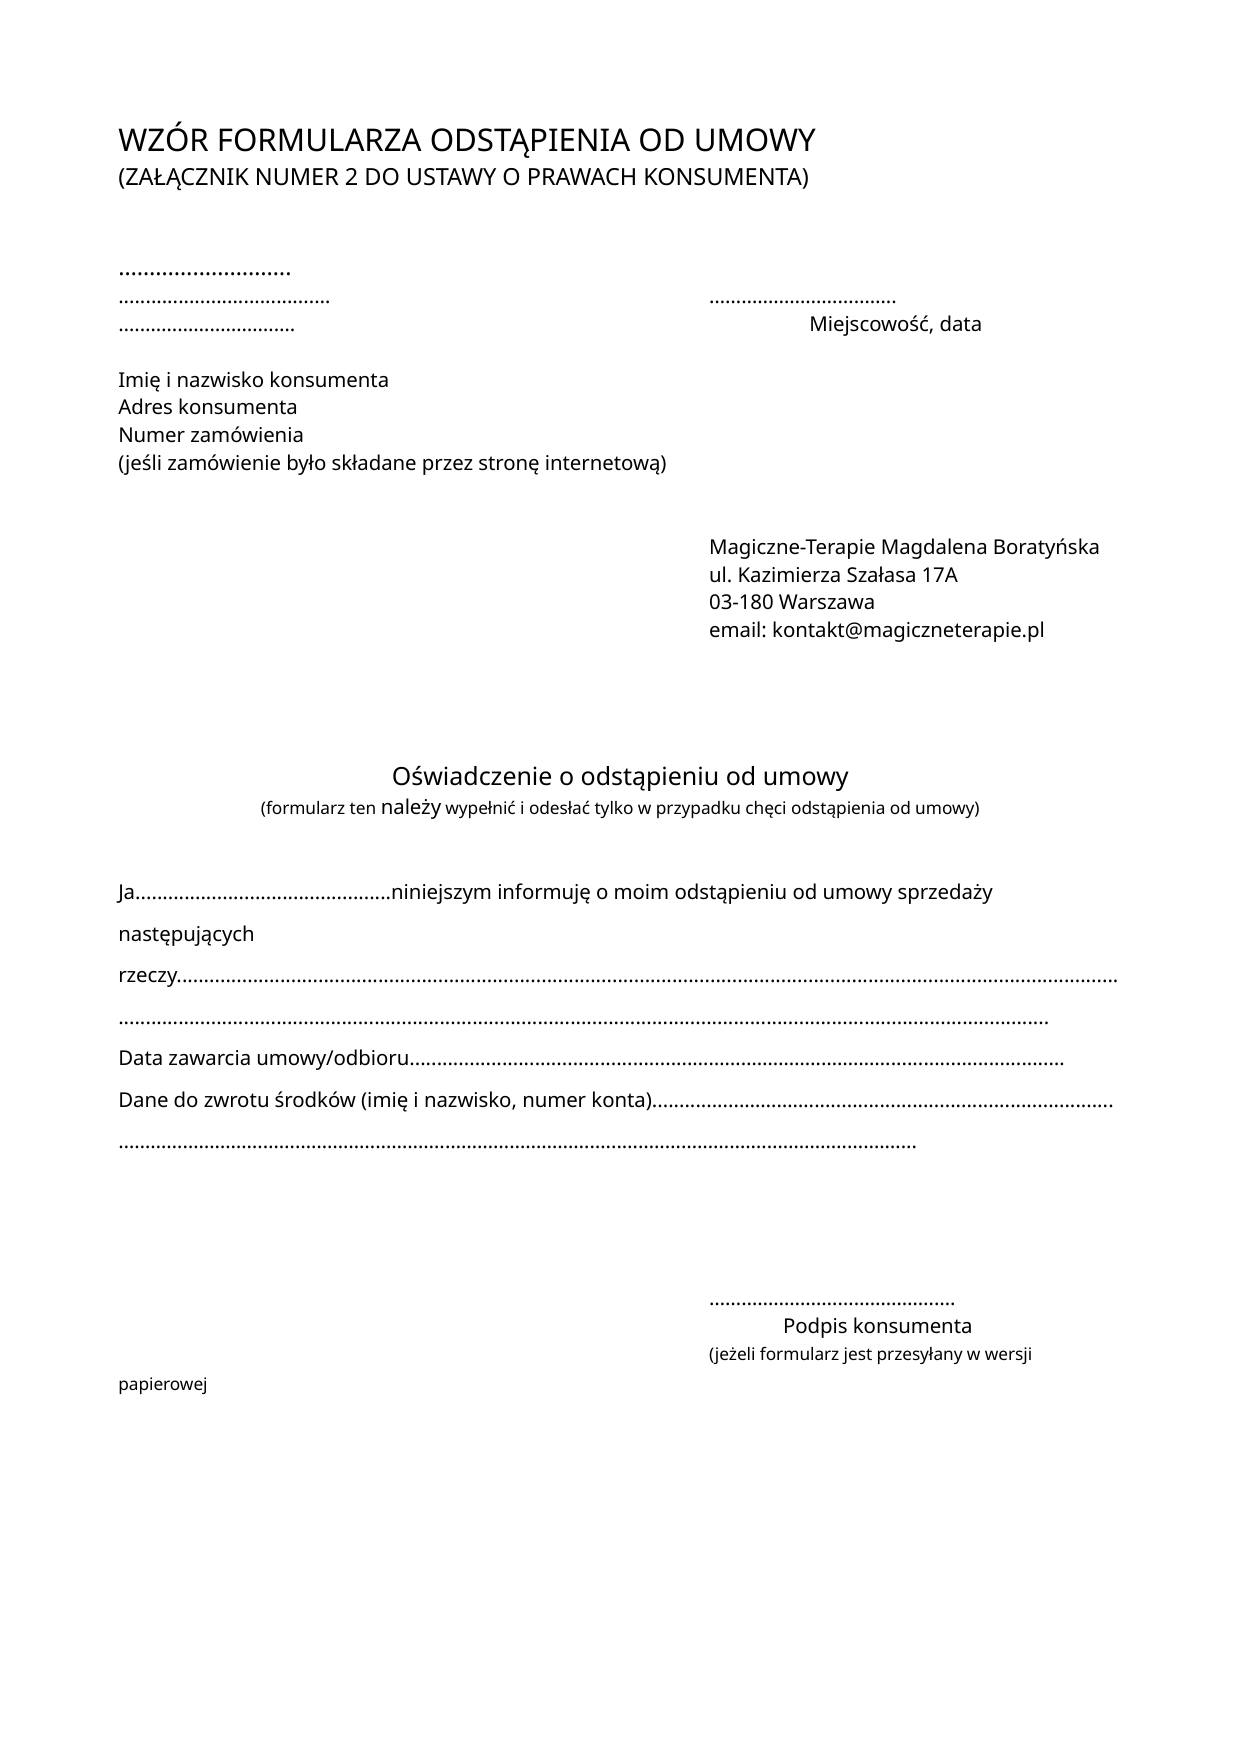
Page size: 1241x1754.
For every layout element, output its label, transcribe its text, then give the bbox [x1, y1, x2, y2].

text Numer zamówienia [118, 421, 1122, 448]
text ....................................… …………………………….. [118, 282, 1122, 310]
text Dane do zwrotu środków (imię i nazwisko, numer konta).................…………........................................................…………………………………………………….…………………………...……..…………….…………………….…... [118, 1086, 1122, 1155]
text Imię i nazwisko konsumenta [118, 365, 1122, 393]
text email: kontakt@magiczneterapie.pl [118, 616, 1122, 643]
text ul. Kazimierza Szałasa 17A [118, 560, 1122, 588]
text (jeśli zamówienie było składane przez stronę internetową) [118, 448, 1122, 476]
text Oświadczenie o odstąpieniu od umowy [118, 758, 1122, 792]
text Magiczne-Terapie Magdalena Boratyńska [118, 533, 1122, 560]
text (ZAŁĄCZNIK NUMER 2 DO USTAWY O PRAWACH KONSUMENTA) [118, 161, 1122, 193]
text ………………………. [118, 250, 1122, 282]
text Data zawarcia umowy/odbioru....................................................………………………………..............................… [118, 1044, 1122, 1072]
text (formularz ten należy wypełnić i odesłać tylko w przypadku chęci odstąpienia od umowy) [118, 792, 1122, 820]
text 03-180 Warszawa [118, 588, 1122, 616]
text ………………………………………. [118, 1284, 1122, 1311]
text Podpis konsumenta [118, 1311, 1122, 1339]
text (jeżeli formularz jest przesyłany w wersji papierowej [118, 1339, 1122, 1396]
text ….…….…………………. Miejscowość, data [118, 310, 1122, 365]
text Adres konsumenta [118, 393, 1122, 421]
text WZÓR FORMULARZA ODSTĄPIENIA OD UMOWY [118, 118, 1122, 161]
text Ja...............................................niniejszym informuję o moim odstąpieniu od umowy sprzedaży następujących rzeczy........................................................................................................................................................................................................................................................................................................................................................ [118, 878, 1122, 1030]
